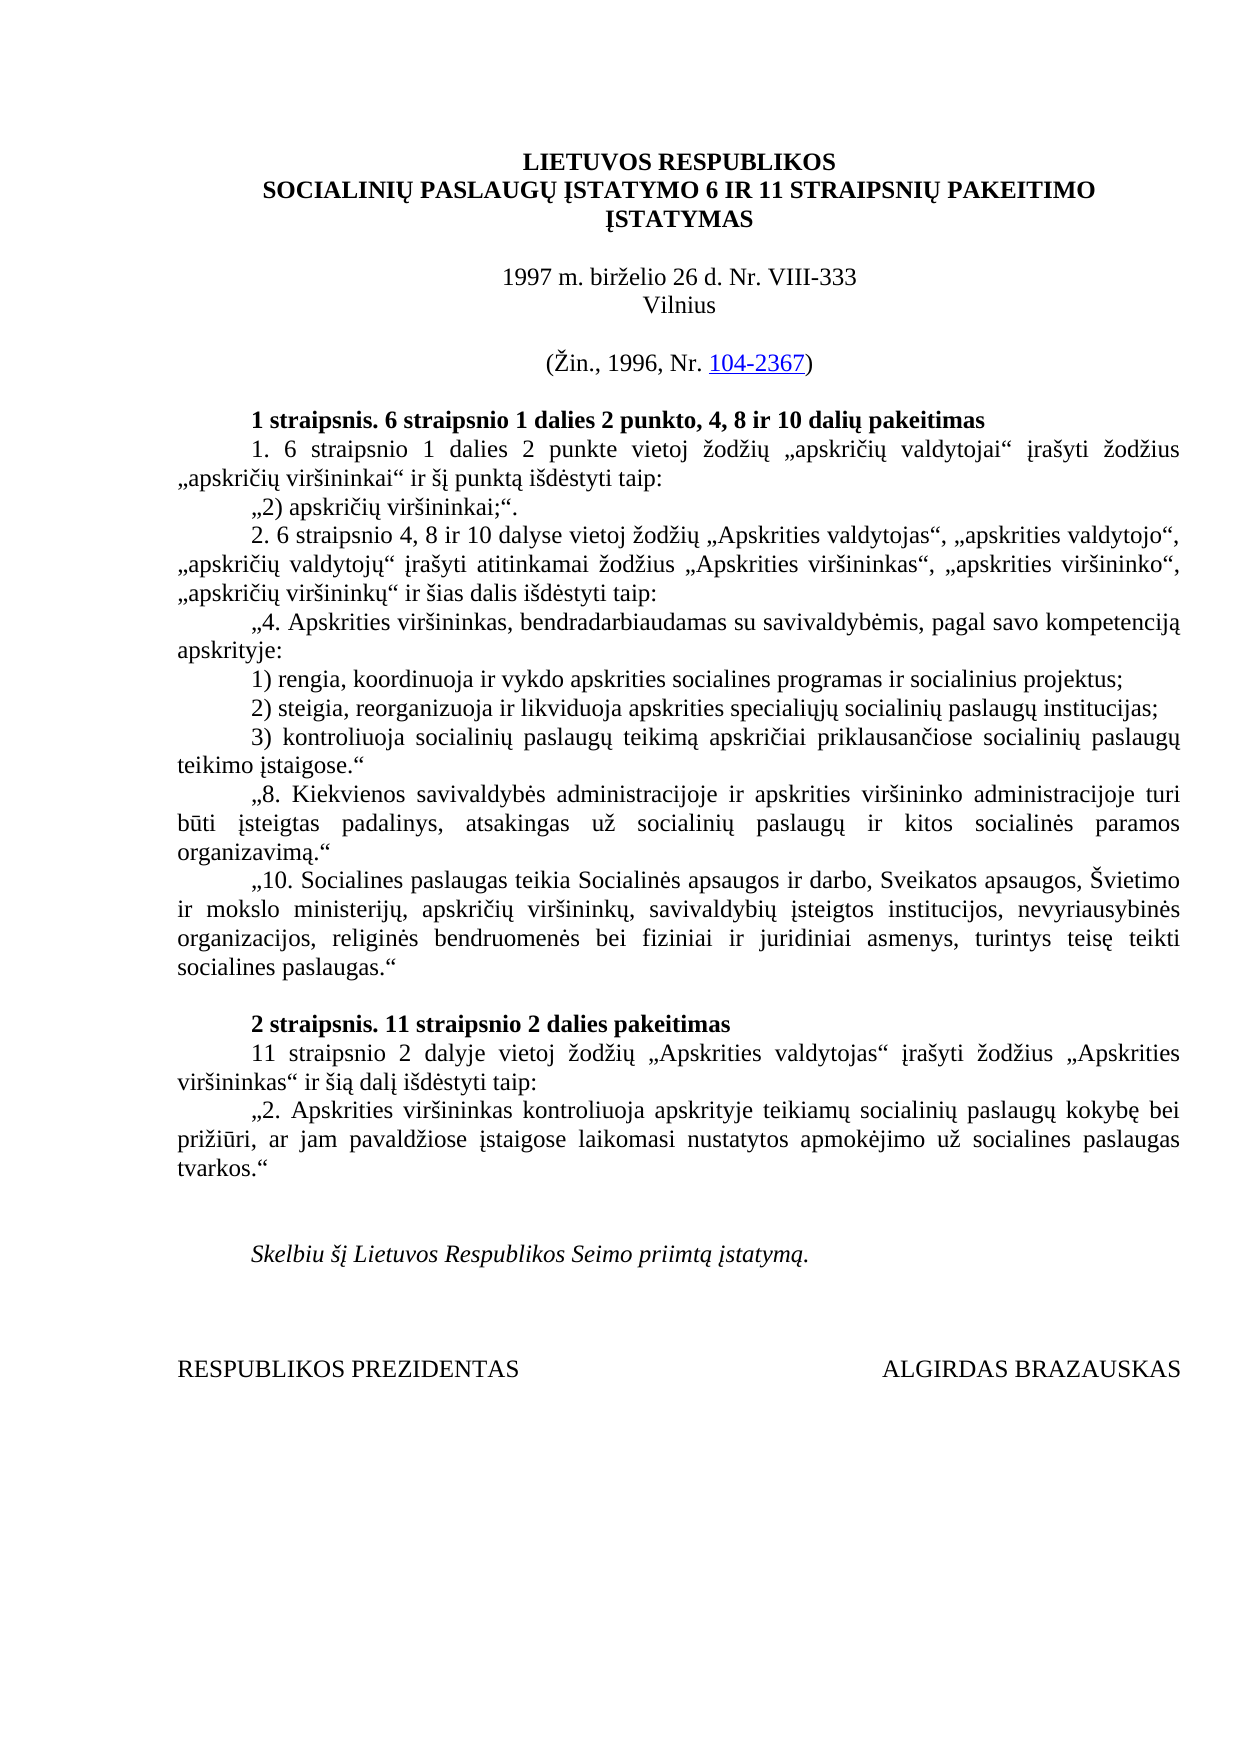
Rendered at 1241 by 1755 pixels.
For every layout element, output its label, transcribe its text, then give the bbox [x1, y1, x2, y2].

text 2) steigia, reorganizuoja ir likviduoja apskrities specialiųjų socialinių paslaugų institucijas; [177, 693, 1181, 722]
text LIETUVOS RESPUBLIKOS [177, 147, 1181, 176]
text 1. 6 straipsnio 1 dalies 2 punkte vietoj žodžių „apskričių valdytojai“ įrašyti žodžius „apskričių viršininkai“ ir šį punktą išdėstyti taip: [177, 434, 1181, 492]
text SOCIALINIŲ PASLAUGŲ ĮSTATYMO 6 IR 11 STRAIPSNIŲ PAKEITIMO [177, 176, 1181, 204]
text „8. Kiekvienos savivaldybės administracijoje ir apskrities viršininko administracijoje turi būti įsteigtas padalinys, atsakingas už socialinių paslaugų ir kitos socialinės paramos organizavimą.“ [177, 779, 1181, 866]
text „4. Apskrities viršininkas, bendradarbiaudamas su savivaldybėmis, pagal savo kompetenciją apskrityje: [177, 607, 1181, 664]
text (Žin., 1996, Nr. 104-2367) [177, 348, 1181, 377]
text 1 straipsnis. 6 straipsnio 1 dalies 2 punkto, 4, 8 ir 10 dalių pakeitimas [177, 406, 1181, 434]
text 1) rengia, koordinuoja ir vykdo apskrities socialines programas ir socialinius projektus; [177, 664, 1181, 693]
text „2. Apskrities viršininkas kontroliuoja apskrityje teikiamų socialinių paslaugų kokybę bei prižiūri, ar jam pavaldžiose įstaigose laikomasi nustatytos apmokėjimo už socialines paslaugas tvarkos.“ [177, 1096, 1181, 1182]
text 2. 6 straipsnio 4, 8 ir 10 dalyse vietoj žodžių „Apskrities valdytojas“, „apskrities valdytojo“, „apskričių valdytojų“ įrašyti atitinkamai žodžius „Apskrities viršininkas“, „apskrities viršininko“, „apskričių viršininkų“ ir šias dalis išdėstyti taip: [177, 521, 1181, 607]
text 3) kontroliuoja socialinių paslaugų teikimą apskričiai priklausančiose socialinių paslaugų teikimo įstaigose.“ [177, 722, 1181, 779]
text 11 straipsnio 2 dalyje vietoj žodžių „Apskrities valdytojas“ įrašyti žodžius „Apskrities viršininkas“ ir šią dalį išdėstyti taip: [177, 1038, 1181, 1096]
text „2) apskričių viršininkai;“. [177, 492, 1181, 521]
text „10. Socialines paslaugas teikia Socialinės apsaugos ir darbo, Sveikatos apsaugos, Švietimo ir mokslo ministerijų, apskričių viršininkų, savivaldybių įsteigtos institucijos, nevyriausybinės organizacijos, religinės bendruomenės bei fiziniai ir juridiniai asmenys, turintys teisę teikti socialines paslaugas.“ [177, 866, 1181, 981]
text Vilnius [177, 291, 1181, 319]
text RESPUBLIKOS PREZIDENTAS ALGIRDAS BRAZAUSKAS [177, 1354, 1181, 1383]
text 1997 m. birželio 26 d. Nr. VIII-333 [177, 262, 1181, 291]
text ĮSTATYMAS [177, 204, 1181, 233]
text Skelbiu šį Lietuvos Respublikos Seimo priimtą įstatymą. [177, 1239, 1181, 1268]
text 2 straipsnis. 11 straipsnio 2 dalies pakeitimas [177, 1009, 1181, 1038]
